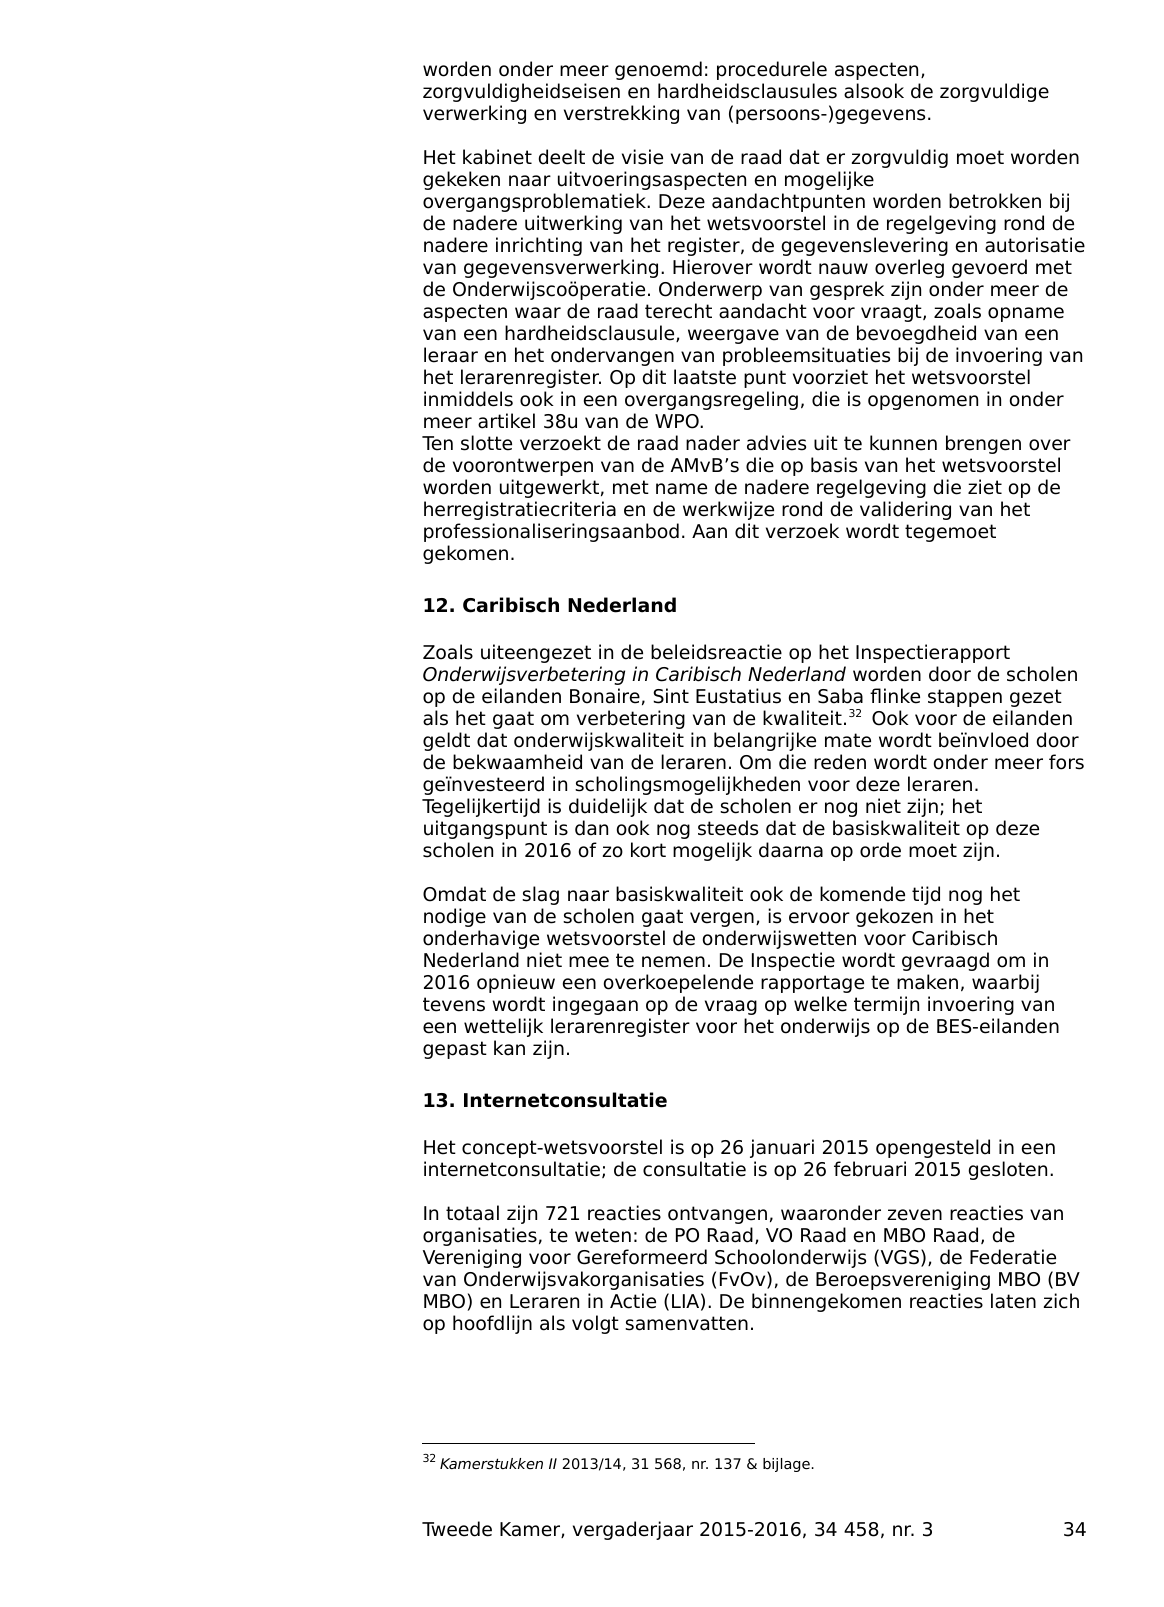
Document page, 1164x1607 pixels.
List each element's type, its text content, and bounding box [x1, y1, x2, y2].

text Zoals uiteengezet in de beleidsreactie op het Inspectierapport Onderwijsverbetering in Caribisch Nederland worden door de scholen op de eilanden Bonaire, Sint Eustatius en Saba flinke stappen gezet als het gaat om verbetering van de kwaliteit. Ook voor de eilanden geldt dat onderwijskwaliteit in belangrijke mate wordt beïnvloed door de bekwaamheid van de leraren. Om die reden wordt onder meer fors geïnvesteerd in scholingsmogelijkheden voor deze leraren. Tegelijkertijd is duidelijk dat de scholen er nog niet zijn; het uitgangspunt is dan ook nog steeds dat de basiskwaliteit op deze scholen in 2016 of zo kort mogelijk daarna op orde moet zijn. [422, 642, 1087, 862]
subtitle 12. Caribisch Nederland [422, 595, 1087, 617]
text worden onder meer genoemd: procedurele aspecten, zorgvuldigheidseisen en hardheidsclausules alsook de zorgvuldige verwerking en verstrekking van (persoons-)gegevens. [422, 59, 1087, 125]
text Ten slotte verzoekt de raad nader advies uit te kunnen brengen over de voorontwerpen van de AMvB’s die op basis van het wetsvoorstel worden uitgewerkt, met name de nadere regelgeving die ziet op de herregistratiecriteria en de werkwijze rond de validering van het professionaliseringsaanbod. Aan dit verzoek wordt tegemoet gekomen. [422, 433, 1087, 565]
subtitle 13. Internetconsultatie [422, 1089, 1087, 1112]
text Omdat de slag naar basiskwaliteit ook de komende tijd nog het nodige van de scholen gaat vergen, is ervoor gekozen in het onderhavige wetsvoorstel de onderwijswetten voor Caribisch Nederland niet mee te nemen. De Inspectie wordt gevraagd om in 2016 opnieuw een overkoepelende rapportage te maken, waarbij tevens wordt ingegaan op de vraag op welke termijn invoering van een wettelijk lerarenregister voor het onderwijs op de BES-eilanden gepast kan zijn. [422, 884, 1087, 1059]
text In totaal zijn 721 reacties ontvangen, waaronder zeven reacties van organisaties, te weten: de PO Raad, VO Raad en MBO Raad, de Vereniging voor Gereformeerd Schoolonderwijs (VGS), de Federatie van Onderwijsvakorganisaties (FvOv), de Beroepsvereniging MBO (BV MBO) en Leraren in Actie (LIA). De binnengekomen reacties laten zich op hoofdlijn als volgt samenvatten. [422, 1203, 1087, 1334]
text Het kabinet deelt de visie van de raad dat er zorgvuldig moet worden gekeken naar uitvoeringsaspecten en mogelijke overgangsproblematiek. Deze aandachtpunten worden betrokken bij de nadere uitwerking van het wetsvoorstel in de regelgeving rond de nadere inrichting van het register, de gegevenslevering en autorisatie van gegevensverwerking. Hierover wordt nauw overleg gevoerd met de Onderwijscoöperatie. Onderwerp van gesprek zijn onder meer de aspecten waar de raad terecht aandacht voor vraagt, zoals opname van een hardheidsclausule, weergave van de bevoegdheid van een leraar en het ondervangen van probleemsituaties bij de invoering van het lerarenregister. Op dit laatste punt voorziet het wetsvoorstel inmiddels ook in een overgangsregeling, die is opgenomen in onder meer artikel 38u van de WPO. [422, 147, 1087, 433]
text Kamerstukken II 2013/14, 31 568, nr. 137 & bijlage. [422, 1452, 1087, 1474]
text Het concept-wetsvoorstel is op 26 januari 2015 opengesteld in een internetconsultatie; de consultatie is op 26 februari 2015 gesloten. [422, 1137, 1087, 1181]
